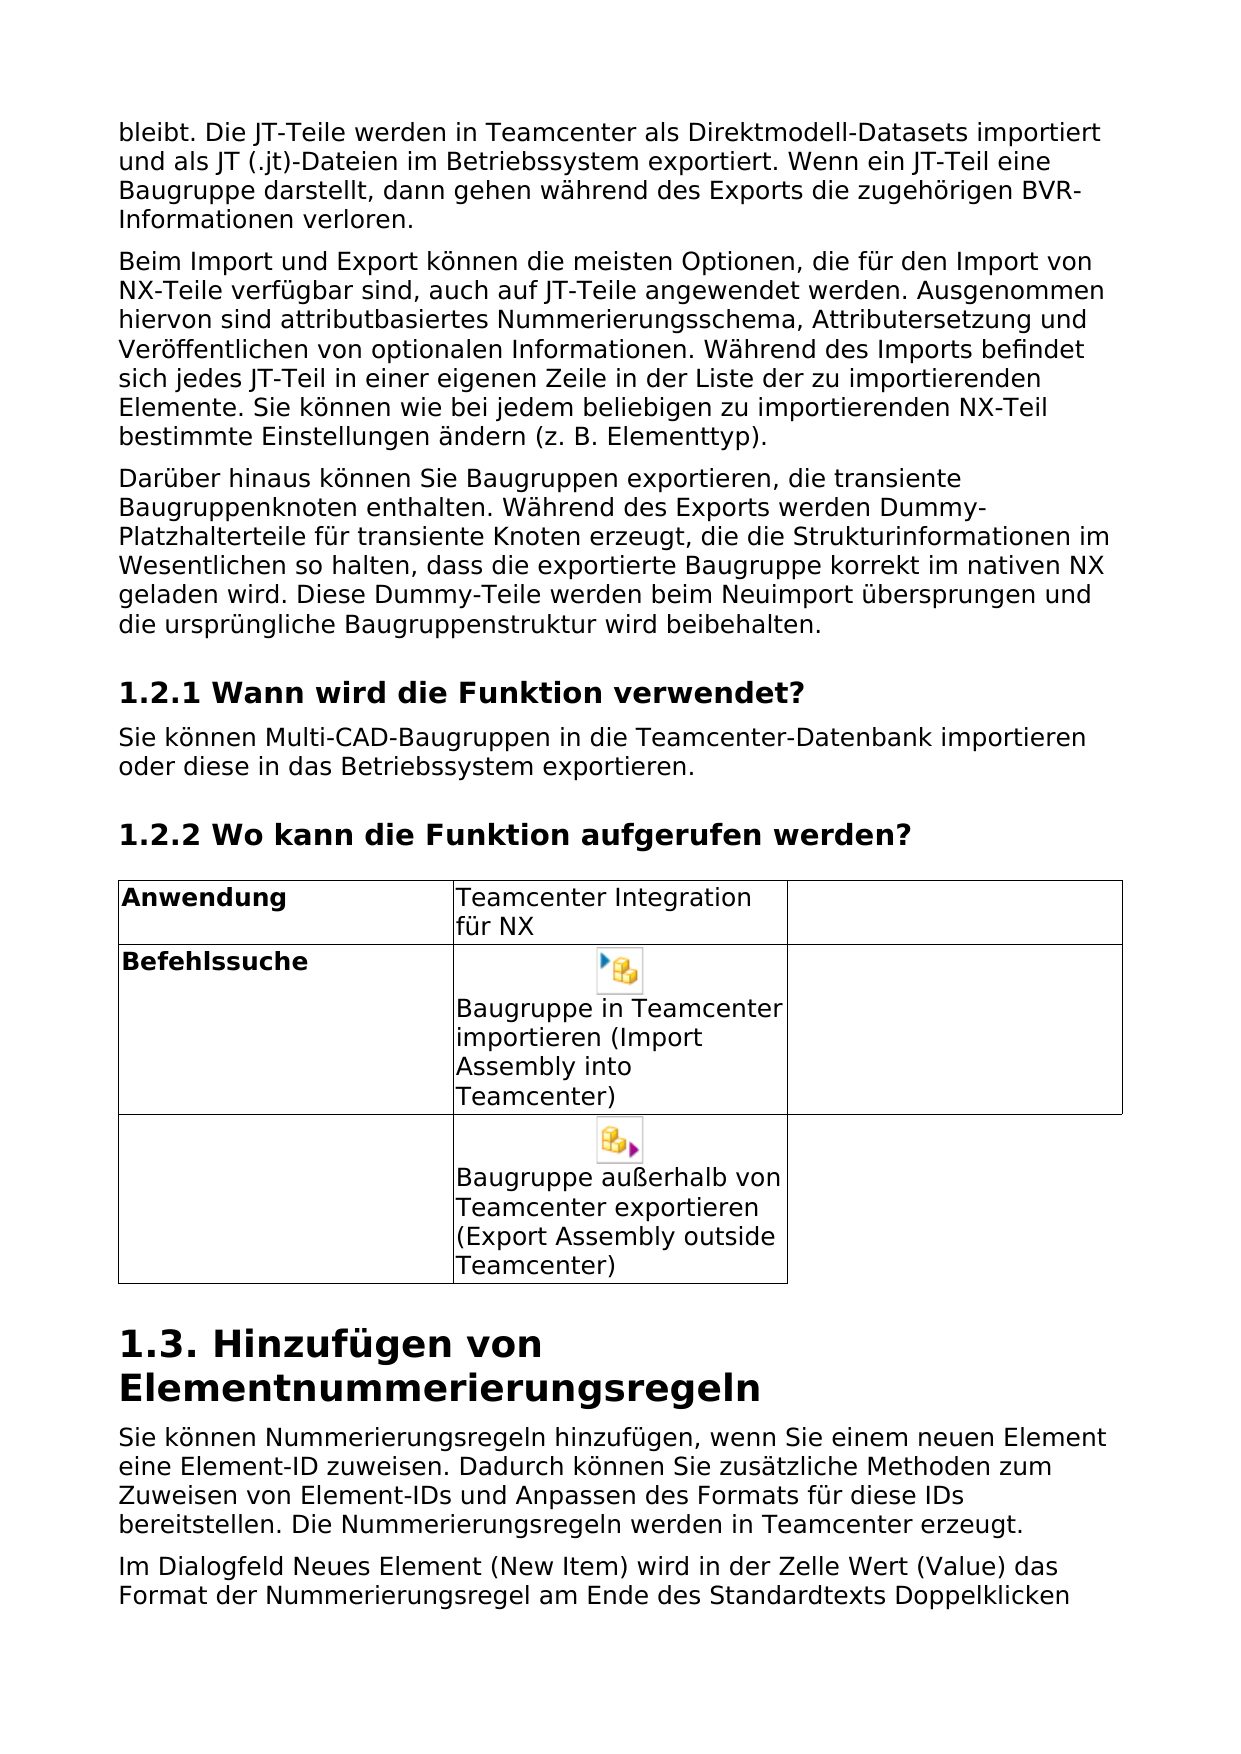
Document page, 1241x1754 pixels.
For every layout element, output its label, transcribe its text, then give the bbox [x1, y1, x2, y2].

text bleibt. Die JT-Teile werden in Teamcenter als Direktmodell-Datasets importiert und als JT (.jt)-Dateien im Betriebssystem exportiert. Wenn ein JT-Teil eine Baugruppe darstellt, dann gehen während des Exports die zugehörigen BVR-Informationen verloren. [118, 118, 1122, 235]
table_cell [119, 1115, 453, 1283]
table_header Teamcenter Integration für NX [454, 881, 787, 944]
text Im Dialogfeld Neues Element (New Item) wird in der Zelle Wert (Value) das Format der Nummerierungsregel am Ende des Standardtexts Doppelklicken [118, 1552, 1122, 1610]
subtitle 1.3. Hinzufügen von Elementnummerierungsregeln [118, 1323, 1122, 1410]
table_cell Baugruppe in Teamcenter importieren (Import Assembly into Teamcenter) [454, 945, 787, 1114]
text Sie können Nummerierungsregeln hinzufügen, wenn Sie einem neuen Element eine Element-ID zuweisen. Dadurch können Sie zusätzliche Methoden zum Zuweisen von Element-IDs und Anpassen des Formats für diese IDs bereitstellen. Die Nummerierungsregeln werden in Teamcenter erzeugt. [118, 1423, 1122, 1539]
subtitle 1.2.1 Wann wird die Funktion verwendet? [118, 676, 1122, 710]
picture [596, 1116, 644, 1164]
picture [596, 947, 644, 995]
subtitle 1.2.2 Wo kann die Funktion aufgerufen werden? [118, 819, 1122, 853]
table_cell Baugruppe außerhalb von Teamcenter exportieren (Export Assembly outside Teamcenter) [454, 1115, 787, 1283]
text Beim Import und Export können die meisten Optionen, die für den Import von NX-Teile verfügbar sind, auch auf JT-Teile angewendet werden. Ausgenommen hiervon sind attributbasiertes Nummerierungsschema, Attributersetzung und Veröffentlichen von optionalen Informationen. Während des Imports befindet sich jedes JT-Teil in einer eigenen Zeile in der Liste der zu importierenden Elemente. Sie können wie bei jedem beliebigen zu importierenden NX-Teil bestimmte Einstellungen ändern (z. B. Elementtyp). [118, 247, 1122, 451]
table_cell [788, 945, 1122, 1114]
text Darüber hinaus können Sie Baugruppen exportieren, die transiente Baugruppenknoten enthalten. Während des Exports werden Dummy-Platzhalterteile für transiente Knoten erzeugt, die die Strukturinformationen im Wesentlichen so halten, dass die exportierte Baugruppe korrekt im nativen NX geladen wird. Diese Dummy-Teile werden beim Neuimport übersprungen und die ursprüngliche Baugruppenstruktur wird beibehalten. [118, 464, 1122, 639]
table_header [788, 881, 1122, 944]
text Sie können Multi-CAD-Baugruppen in die Teamcenter-Datenbank importieren oder diese in das Betriebssystem exportieren. [118, 723, 1122, 781]
table_cell Befehlssuche [119, 945, 453, 1114]
table_header Anwendung [119, 881, 453, 944]
